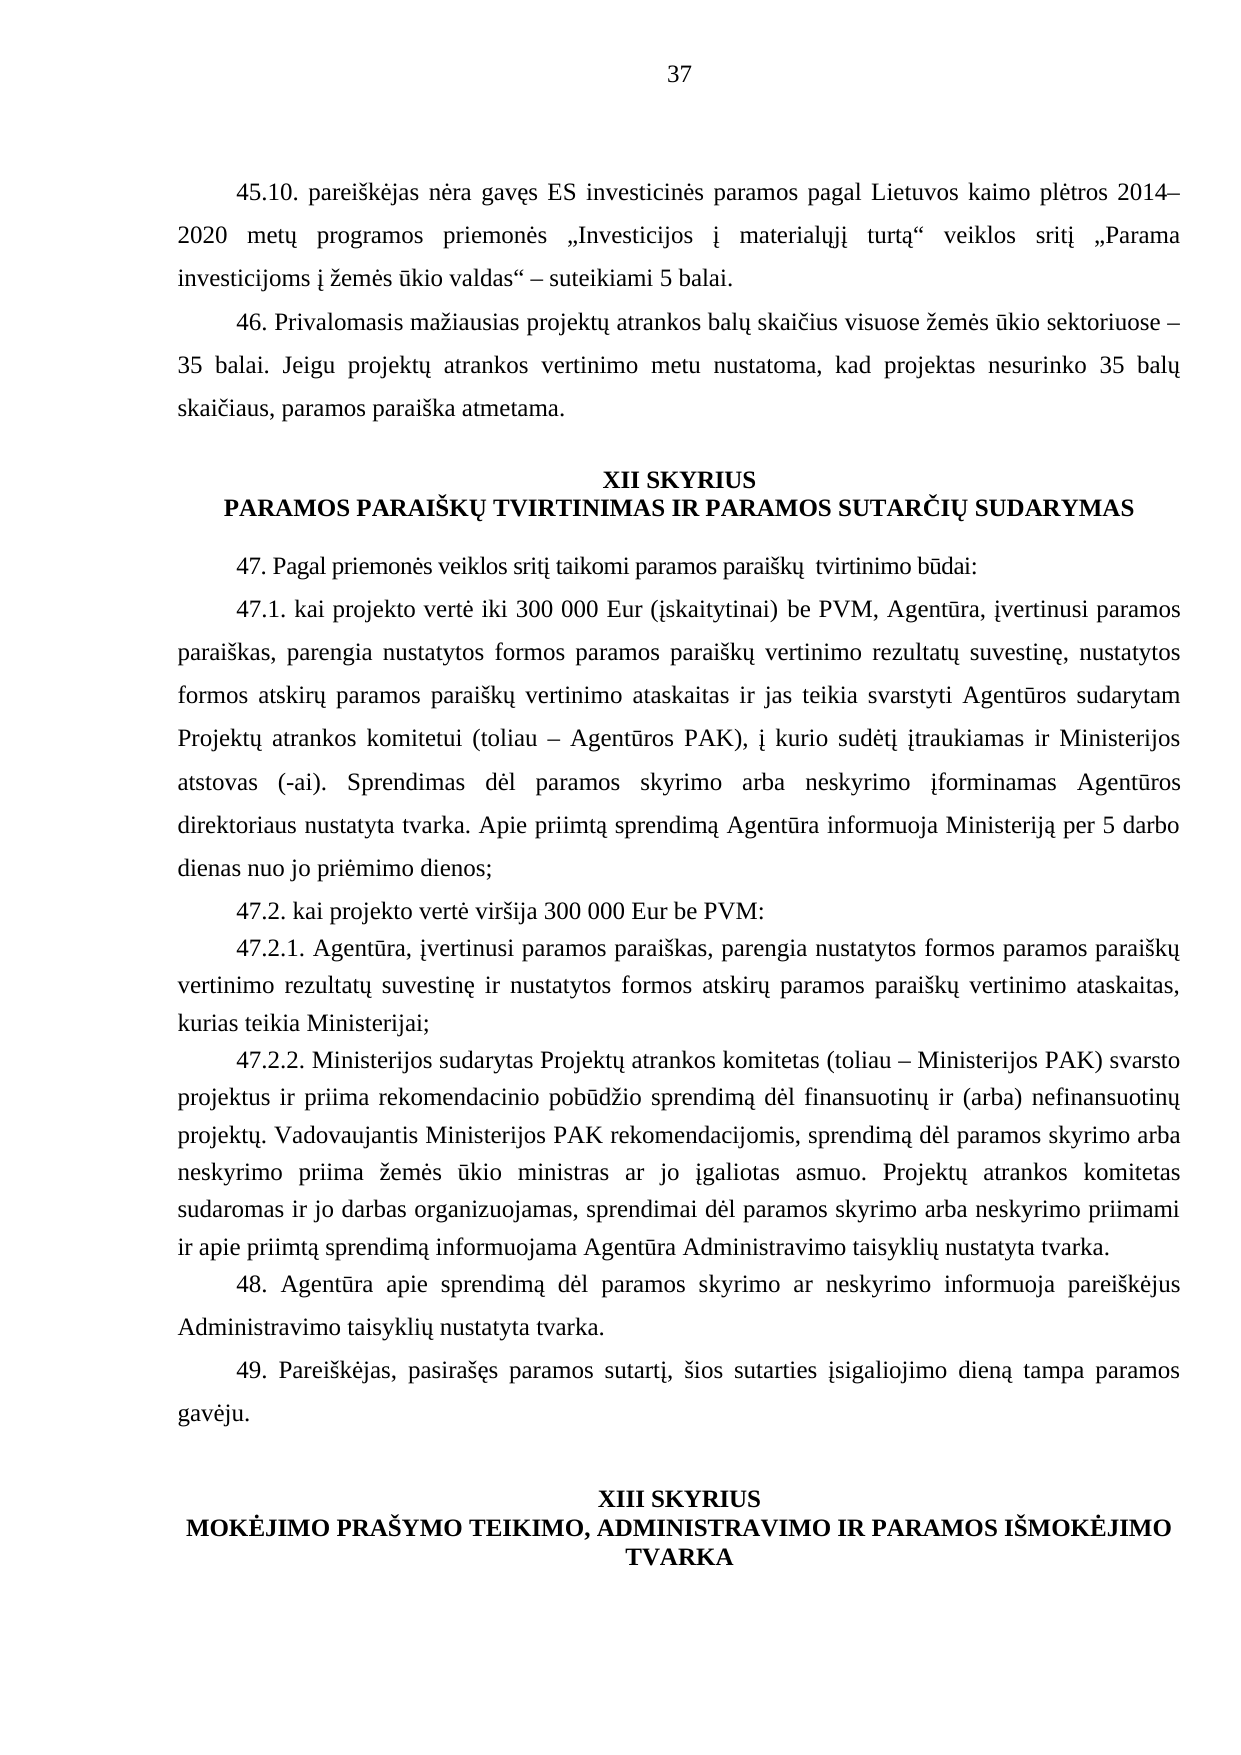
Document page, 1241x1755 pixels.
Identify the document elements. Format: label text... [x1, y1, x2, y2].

text 47.2.1. Agentūra, įvertinusi paramos paraiškas, parengia nustatytos formos paramos paraiškų vertinimo rezultatų suvestinę ir nustatytos formos atskirų paramos paraiškų vertinimo ataskaitas, kurias teikia Ministerijai; [177, 933, 1181, 1037]
text 46. Privalomasis mažiausias projektų atrankos balų skaičius visuose žemės ūkio sektoriuose – 35 balai. Jeigu projektų atrankos vertinimo metu nustatoma, kad projektas nesurinko 35 balų skaičiaus, paramos paraiška atmetama. [177, 307, 1181, 422]
text 47.1. kai projekto vertė iki 300 000 Eur (įskaitytinai) be PVM, Agentūra, įvertinusi paramos paraiškas, parengia nustatytos formos paramos paraiškų vertinimo rezultatų suvestinę, nustatytos formos atskirų paramos paraiškų vertinimo ataskaitas ir jas teikia svarstyti Agentūros sudarytam Projektų atrankos komitetui (toliau – Agentūros PAK), į kurio sudėtį įtraukiamas ir Ministerijos atstovas (-ai). Sprendimas dėl paramos skyrimo arba neskyrimo įforminamas Agentūros direktoriaus nustatyta tvarka. Apie priimtą sprendimą Agentūra informuoja Ministeriją per 5 darbo dienas nuo jo priėmimo dienos; [177, 594, 1181, 882]
text 47.2.2. Ministerijos sudarytas Projektų atrankos komitetas (toliau – Ministerijos PAK) svarsto projektus ir priima rekomendacinio pobūdžio sprendimą dėl finansuotinų ir (arba) nefinansuotinų projektų. Vadovaujantis Ministerijos PAK rekomendacijomis, sprendimą dėl paramos skyrimo arba neskyrimo priima žemės ūkio ministras ar jo įgaliotas asmuo. Projektų atrankos komitetas sudaromas ir jo darbas organizuojamas, sprendimai dėl paramos skyrimo arba neskyrimo priimami ir apie priimtą sprendimą informuojama Agentūra Administravimo taisyklių nustatyta tvarka. [177, 1045, 1181, 1260]
text 47.2. kai projekto vertė viršija 300 000 Eur be PVM: [177, 896, 1181, 925]
text PARAMOS PARAIŠKŲ TVIRTINIMAS IR PARAMOS SUTARČIŲ SUDARYMAS [177, 493, 1181, 522]
text 49. Pareiškėjas, pasirašęs paramos sutartį, šios sutarties įsigaliojimo dieną tampa paramos gavėju. [177, 1355, 1181, 1427]
text 45.10. pareiškėjas nėra gavęs ES investicinės paramos pagal Lietuvos kaimo plėtros 2014–2020 metų programos priemonės „Investicijos į materialųjį turtą“ veiklos sritį „Parama investicijoms į žemės ūkio valdas“ – suteikiami 5 balai. [177, 177, 1181, 292]
text 48. Agentūra apie sprendimą dėl paramos skyrimo ar neskyrimo informuoja pareiškėjus Administravimo taisyklių nustatyta tvarka. [177, 1269, 1181, 1341]
text 47. Pagal priemonės veiklos sritį taikomi paramos paraiškų tvirtinimo būdai: [177, 551, 1181, 580]
text MOKĖJIMO PRAŠYMO TEIKIMO, ADMINISTRAVIMO IR PARAMOS IŠMOKĖJIMO TVARKA [177, 1513, 1181, 1571]
text XII SKYRIUS [177, 465, 1181, 493]
text XIII SKYRIUS [177, 1484, 1181, 1513]
